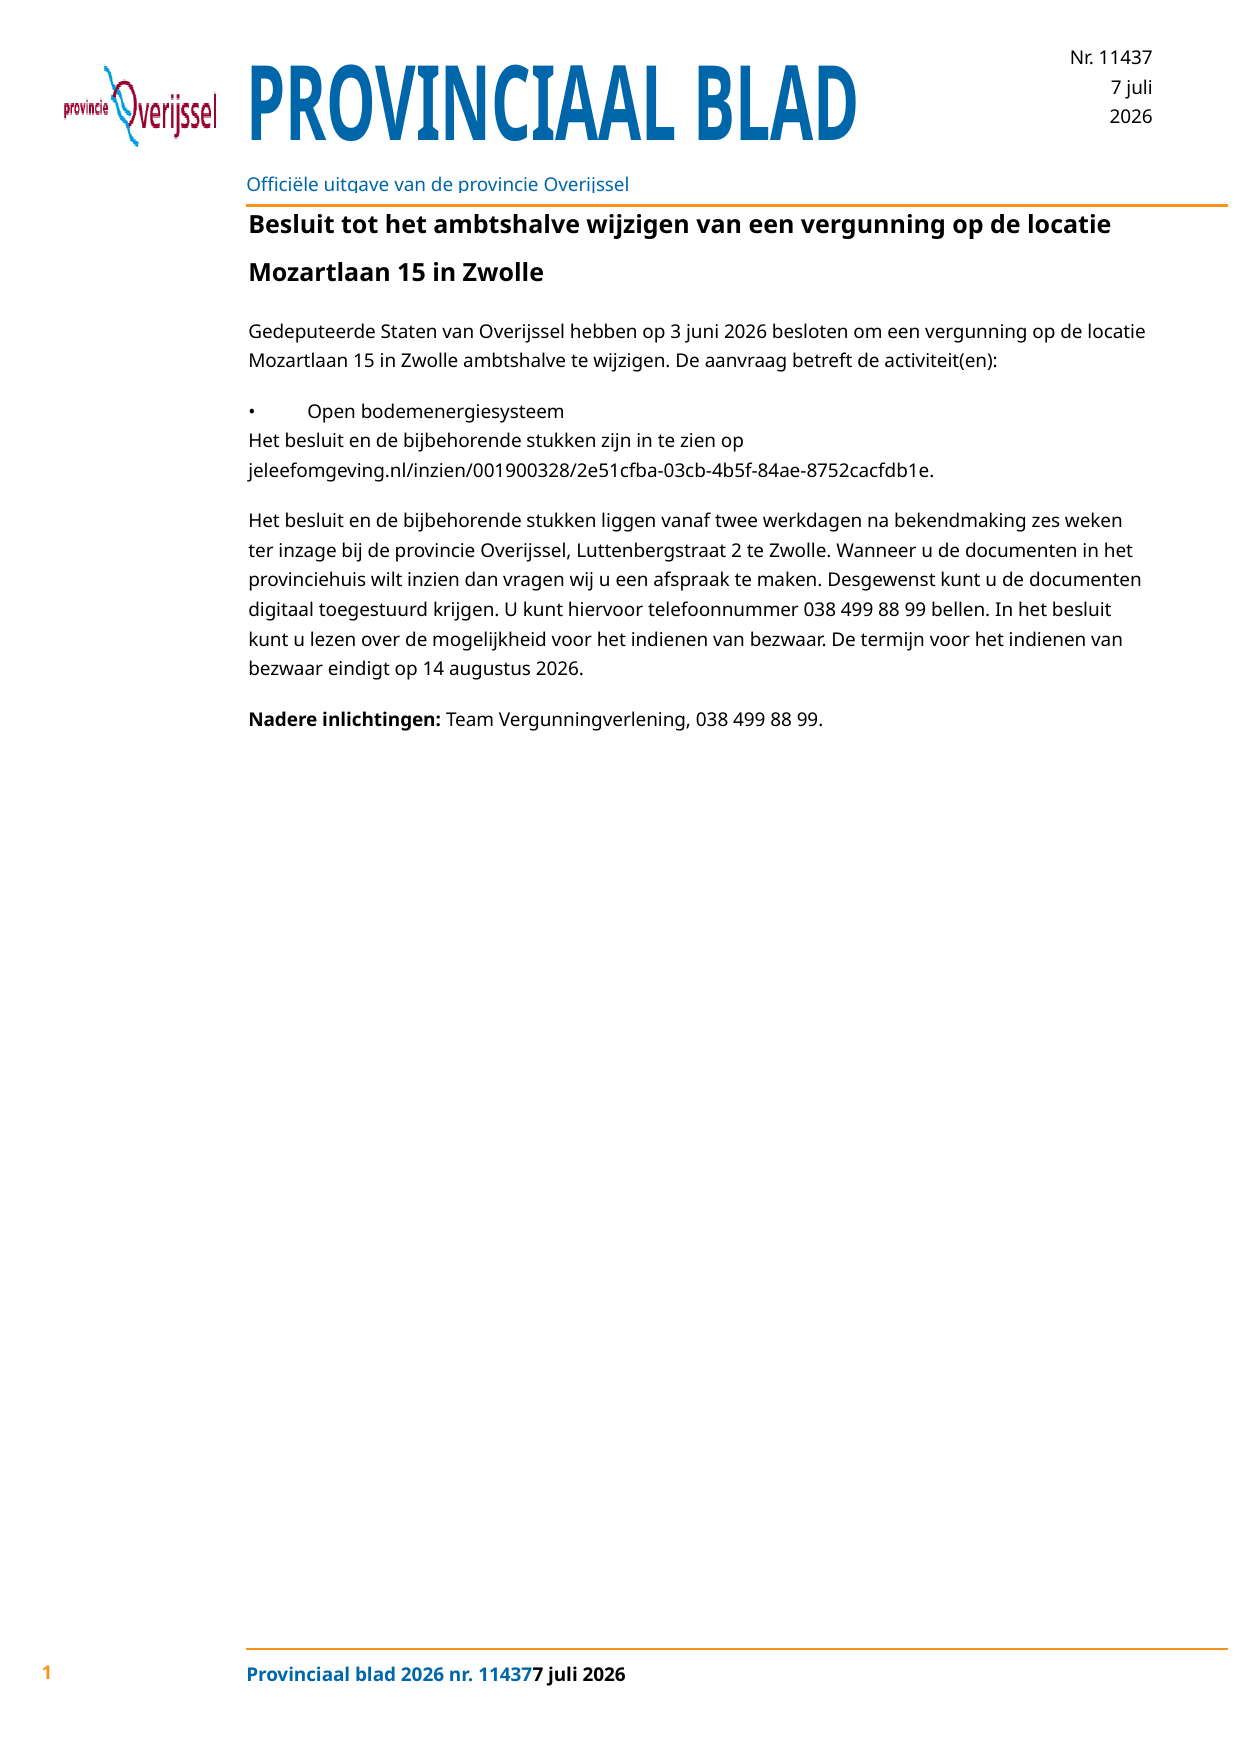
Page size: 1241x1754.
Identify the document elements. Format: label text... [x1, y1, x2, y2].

list Open bodemenergiesysteem [248, 398, 1152, 424]
text Gedeputeerde Staten van Overijssel hebben op 3 juni 2026 besloten om een vergunning op de locatie Mozartlaan 15 in Zwolle ambtshalve te wijzigen. De aanvraag betreft de activiteit(en): [248, 318, 1152, 373]
text Besluit tot het ambtshalve wijzigen van een vergunning op de locatie Mozartlaan 15 in Zwolle [248, 207, 1152, 288]
picture [41, 47, 231, 172]
text Nadere inlichtingen: Team Vergunningverlening, 038 499 88 99. [248, 706, 1152, 732]
text Het besluit en de bijbehorende stukken liggen vanaf twee werkdagen na bekendmaking zes weken ter inzage bij de provincie Overijssel, Luttenbergstraat 2 te Zwolle. Wanneer u de documenten in het provinciehuis wilt inzien dan vragen wij u een afspraak te maken. Desgewenst kunt u de documenten digitaal toegestuurd krijgen. U kunt hiervoor telefoonnummer 038 499 88 99 bellen. In het besluit kunt u lezen over de mogelijkheid voor het indienen van bezwaar. De termijn voor het indienen van bezwaar eindigt op 14 augustus 2026. [248, 507, 1152, 681]
text Het besluit en de bijbehorende stukken zijn in te zien op jeleefomgeving.nl/inzien/001900328/2e51cfba-03cb-4b5f-84ae-8752cacfdb1e. [248, 427, 1152, 483]
